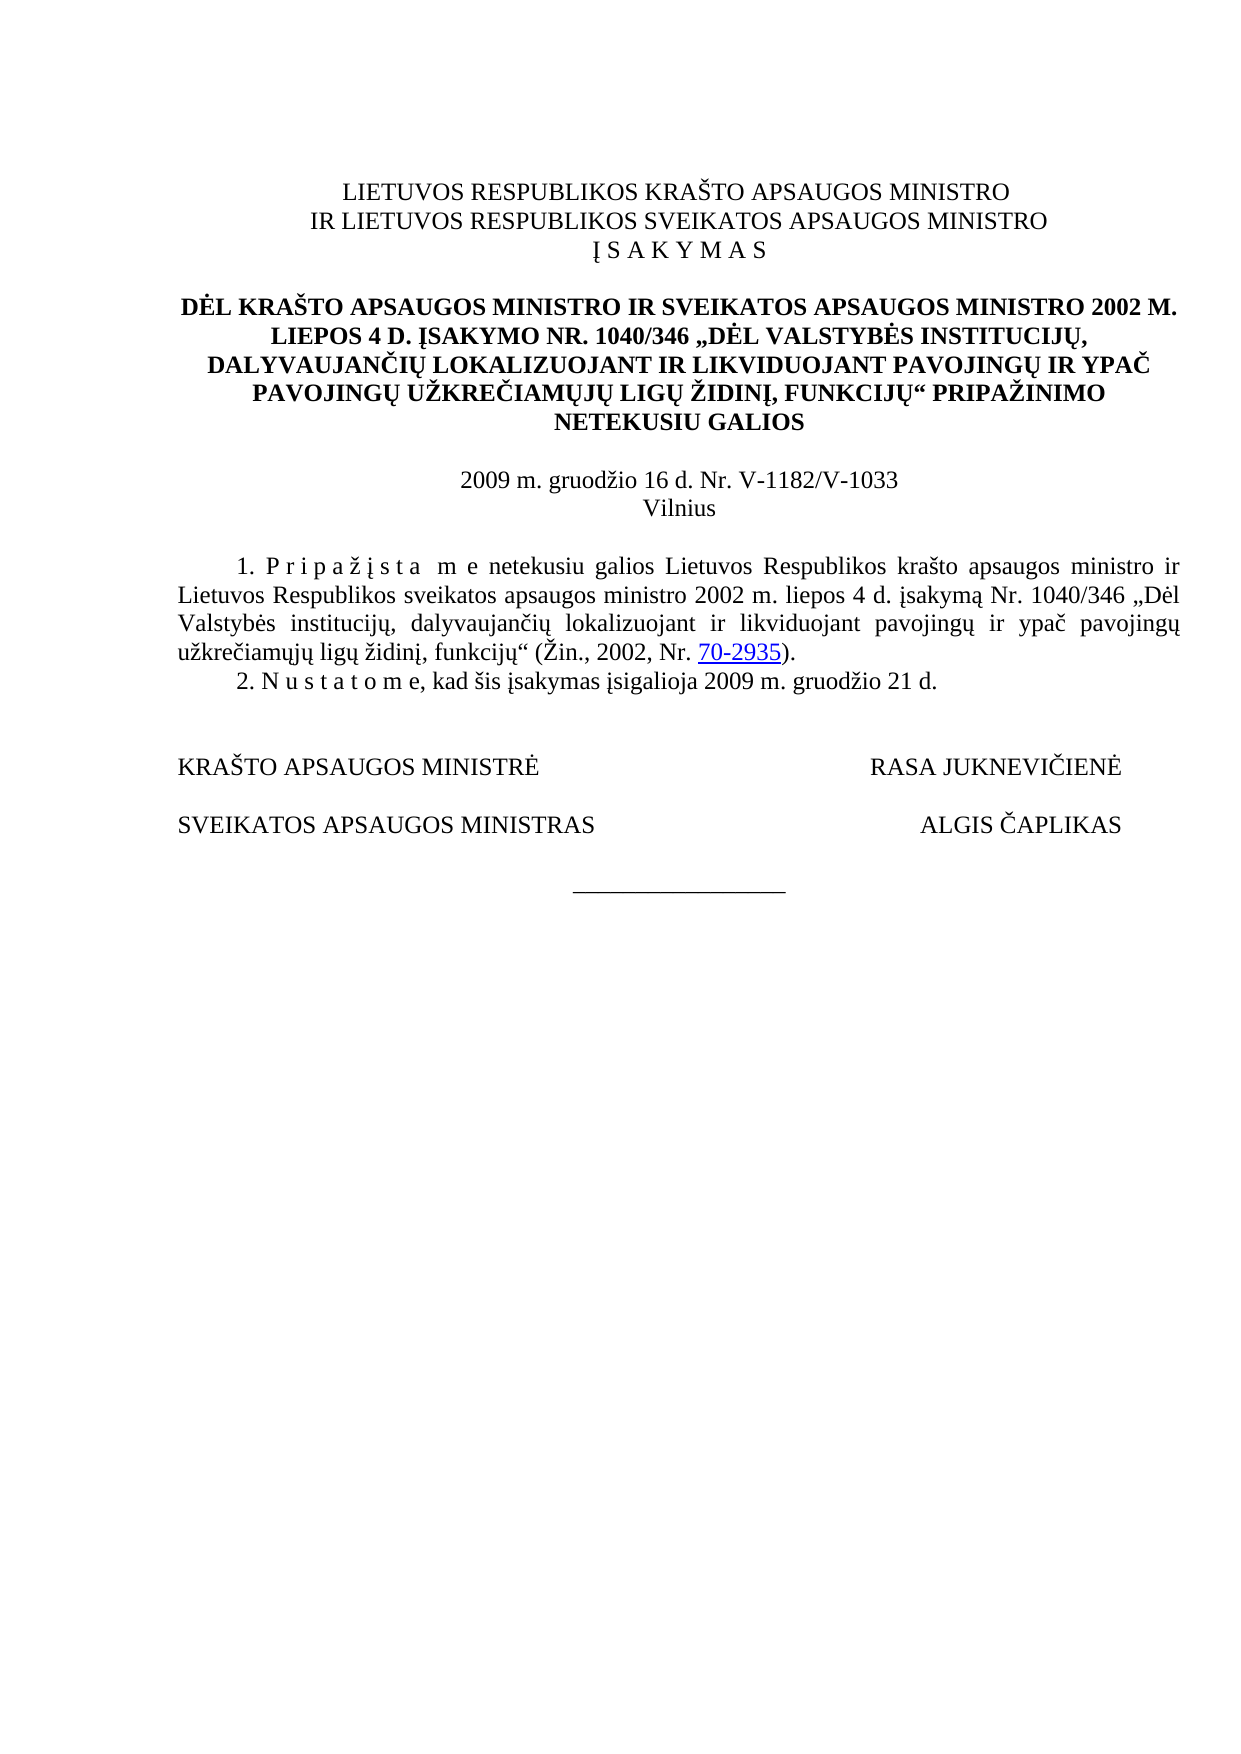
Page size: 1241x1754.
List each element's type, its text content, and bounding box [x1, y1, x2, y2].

text Krašto apsaugos ministrė Rasa Juknevičienė [177, 752, 1181, 781]
text 2009 m. gruodžio 16 d. Nr. V-1182/V-1033 [177, 465, 1181, 493]
text DĖL KRAŠTO APSAUGOS MINISTRO IR SVEIKATOS APSAUGOS MINISTRO 2002 M. LIEPOS 4 D. ĮSAKYMO Nr. 1040/346 „DĖL VALSTYBĖS INSTITUCIJŲ, DALYVAUJANČIŲ LOKALIZUOJANT IR LIKVIDUOJANT PAVOJINGŲ IR YPAČ PAVOJINGŲ UŽKREČIAMŲJŲ LIGŲ ŽIDINĮ, FUNKCIJŲ“ PRIPAŽINIMO NETEKUSIU GALIOS [177, 292, 1181, 436]
text IR LIETUVOS RESPUBLIKOS SVEIKATOS APSAUGOS MINISTRO [177, 206, 1181, 235]
text Sveikatos apsaugos ministras Algis Čaplikas [177, 810, 1181, 838]
text Vilnius [177, 493, 1181, 522]
text ĮSAKYMAS [177, 235, 1181, 263]
text 2. Nustatome, kad šis įsakymas įsigalioja 2009 m. gruodžio 21 d. [177, 666, 1181, 695]
text 1. Pripažįsta m e netekusiu galios Lietuvos Respublikos krašto apsaugos ministro ir Lietuvos Respublikos sveikatos apsaugos ministro 2002 m. liepos 4 d. įsakymą Nr. 1040/346 „Dėl Valstybės institucijų, dalyvaujančių lokalizuojant ir likviduojant pavojingų ir ypač pavojingų užkrečiamųjų ligų židinį, funkcijų“ (Žin., 2002, Nr. 70-2935). [177, 551, 1181, 666]
text _________________ [177, 867, 1181, 896]
text LIETUVOS RESPUBLIKOS KRAŠTO APSAUGOS MINISTRO [177, 177, 1181, 206]
